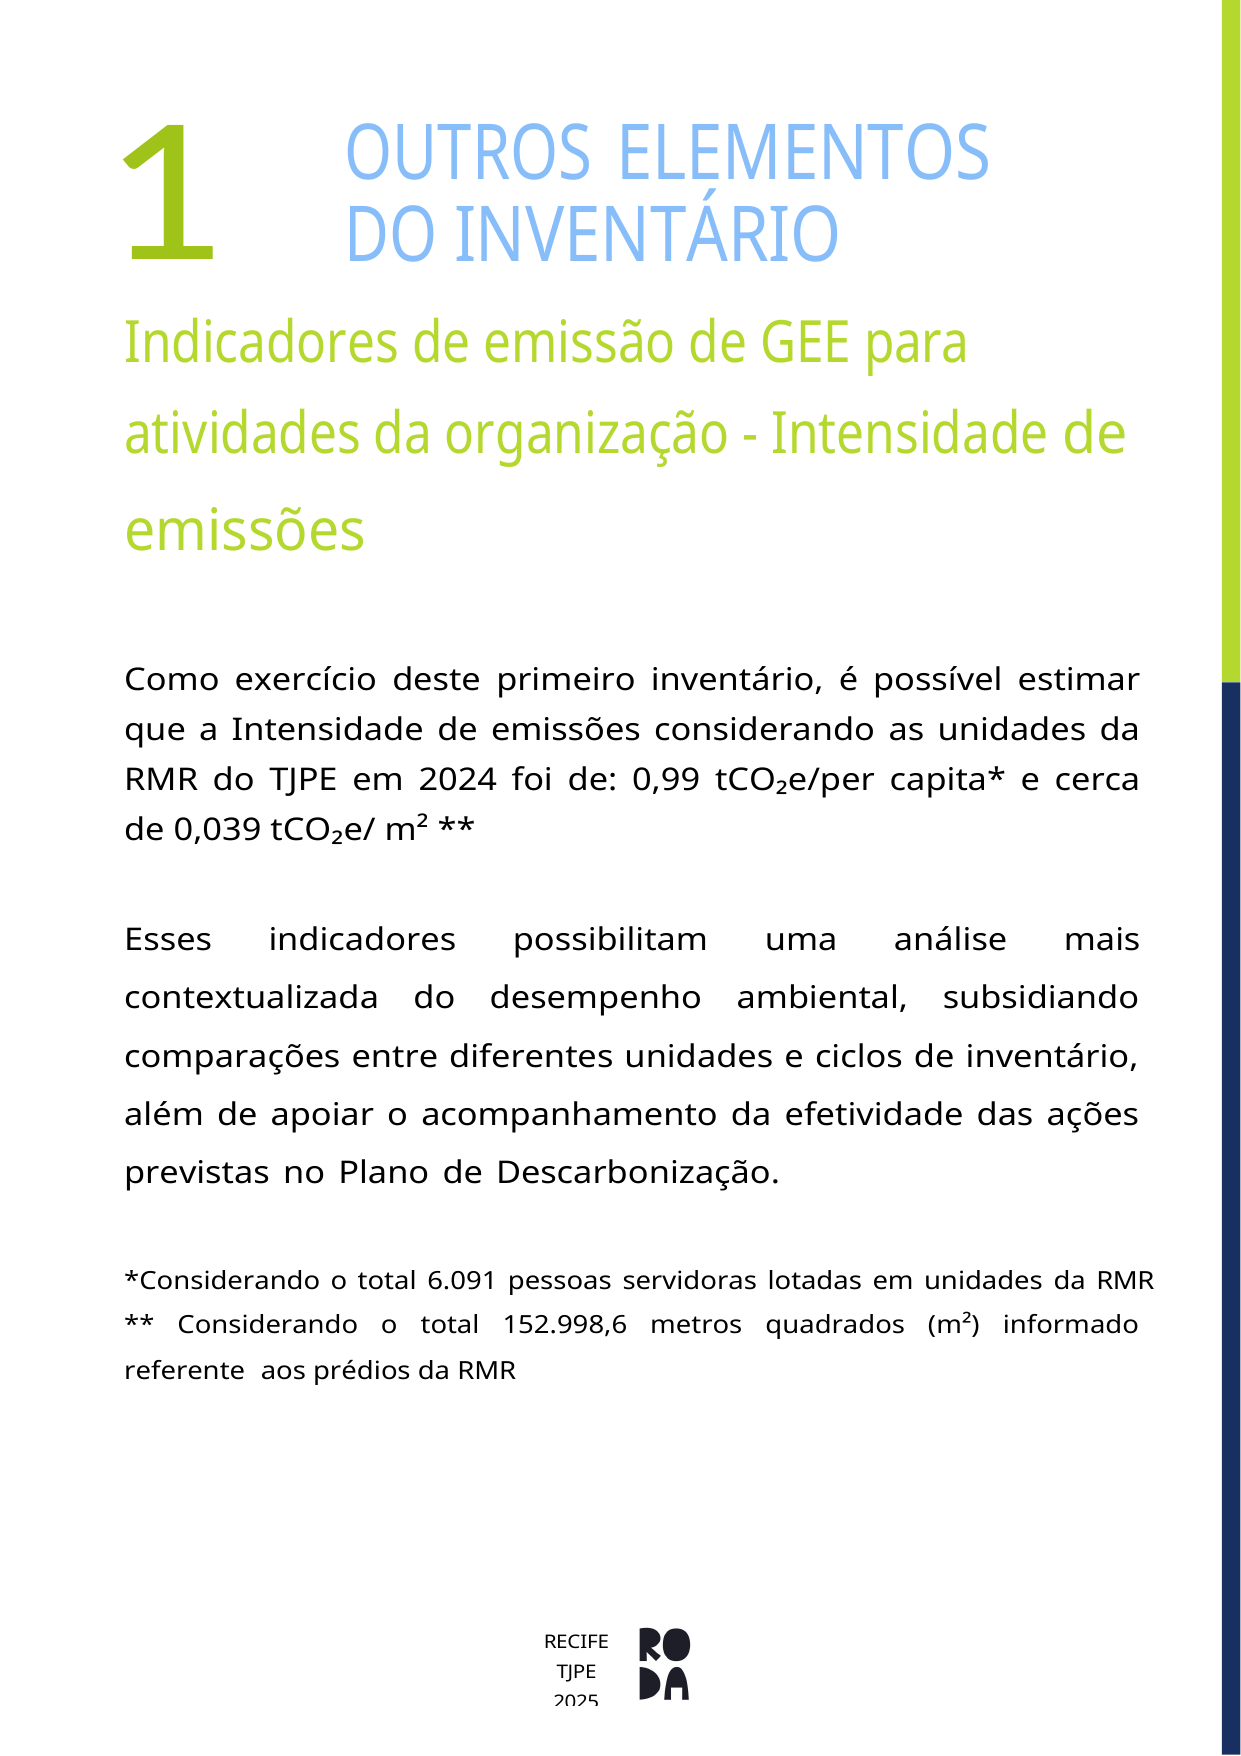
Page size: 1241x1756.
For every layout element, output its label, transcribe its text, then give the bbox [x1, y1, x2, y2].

text Esses indicadores possibilitam uma análise mais contextualizada do desempenho ambiental, subsidiando comparações entre diferentes unidades e ciclos de inventário, além de apoiar o acompanhamento da efetividade das ações previstas no Plano de Descarbonização. [124, 917, 1140, 1193]
text ** Considerando o total 152.998,6 metros quadrados (m²) informado referente aos prédios da RMR [124, 1307, 1140, 1387]
text *Considerando o total 6.091 pessoas servidoras lotadas em unidades da RMR [124, 1263, 1221, 1297]
text Como exercício deste primeiro inventário, é possível estimar que a Intensidade de emissões considerando as unidades da RMR do TJPE em 2024 foi de: 0,99 tCO₂e/per capita* e cerca de 0,039 tCO₂e/ m² ** [124, 650, 1140, 850]
